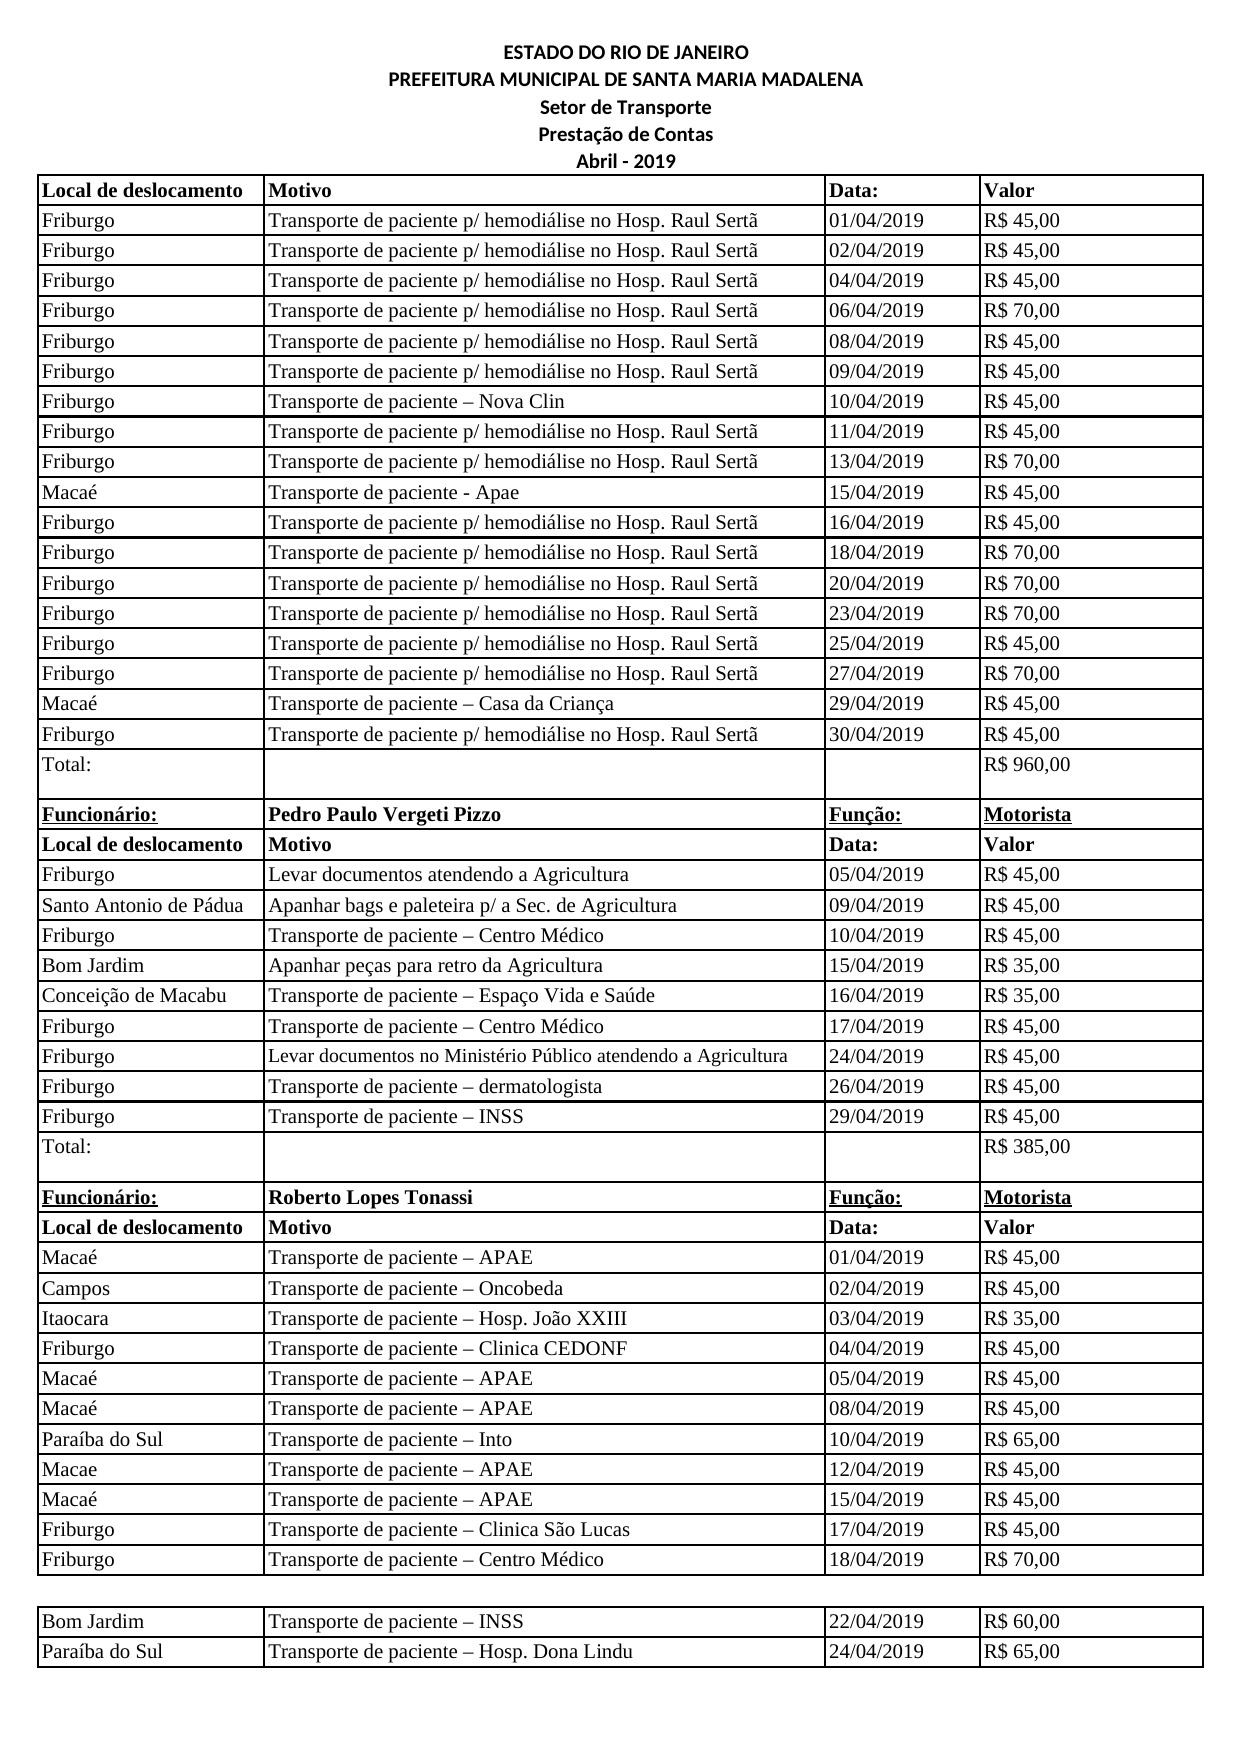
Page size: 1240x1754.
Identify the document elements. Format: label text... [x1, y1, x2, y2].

table_cell Valor [981, 830, 1202, 858]
table_header Transporte de paciente – INSS [265, 1608, 824, 1636]
table_cell R$ 45,00 [981, 206, 1202, 234]
table_cell Motivo [265, 1213, 824, 1241]
table_cell 10/04/2019 [826, 1425, 979, 1453]
table_cell R$ 70,00 [981, 448, 1202, 476]
table_cell R$ 35,00 [981, 1304, 1202, 1332]
table_cell R$ 65,00 [981, 1425, 1202, 1453]
table_cell 15/04/2019 [826, 951, 979, 979]
table_cell Transporte de paciente – Hosp. João XXIII [265, 1304, 824, 1332]
table_cell R$ 45,00 [981, 1485, 1202, 1513]
table_cell Roberto Lopes Tonassi [265, 1183, 824, 1211]
table_cell 05/04/2019 [826, 861, 979, 889]
table_cell Friburgo [39, 297, 263, 325]
table_cell 13/04/2019 [826, 448, 979, 476]
table_cell Macaé [39, 478, 263, 506]
table_cell Friburgo [39, 921, 263, 949]
table_cell Transporte de paciente – dermatologista [265, 1072, 824, 1100]
table_cell Transporte de paciente – APAE [265, 1243, 824, 1272]
table_cell R$ 385,00 [981, 1133, 1202, 1181]
table_cell Transporte de paciente p/ hemodiálise no Hosp. Raul Sertã [265, 599, 824, 627]
table_cell [265, 1133, 824, 1181]
table_cell 04/04/2019 [826, 266, 979, 294]
table_cell R$ 45,00 [981, 478, 1202, 506]
table_cell Macae [39, 1455, 263, 1483]
table_cell Transporte de paciente – Centro Médico [265, 921, 824, 949]
table_cell Macaé [39, 1395, 263, 1423]
table_cell Função: [826, 1183, 979, 1211]
table_cell Transporte de paciente p/ hemodiálise no Hosp. Raul Sertã [265, 629, 824, 657]
table_cell 24/04/2019 [826, 1638, 979, 1666]
table_cell R$ 35,00 [981, 982, 1202, 1010]
table_cell R$ 45,00 [981, 1042, 1202, 1070]
table_cell 18/04/2019 [826, 1546, 979, 1574]
table_cell R$ 45,00 [981, 1012, 1202, 1040]
table_cell Macaé [39, 1243, 263, 1272]
table_cell Pedro Paulo Vergeti Pizzo [265, 800, 824, 828]
table_cell 05/04/2019 [826, 1364, 979, 1392]
table_cell Conceição de Macabu [39, 982, 263, 1010]
table_cell Transporte de paciente – Hosp. Dona Lindu [265, 1638, 824, 1666]
table_cell Friburgo [39, 1042, 263, 1070]
table_cell Friburgo [39, 659, 263, 687]
table_cell Função: [826, 800, 979, 828]
table_cell Friburgo [39, 508, 263, 536]
table_cell 26/04/2019 [826, 1072, 979, 1100]
table_cell R$ 45,00 [981, 1334, 1202, 1362]
table_cell R$ 45,00 [981, 1274, 1202, 1302]
table_cell 12/04/2019 [826, 1455, 979, 1483]
table_cell R$ 70,00 [981, 599, 1202, 627]
table_cell Friburgo [39, 569, 263, 597]
table_cell Transporte de paciente – APAE [265, 1364, 824, 1392]
table_cell R$ 45,00 [981, 508, 1202, 536]
table_cell Local de deslocamento [39, 830, 263, 858]
table_cell 02/04/2019 [826, 1274, 979, 1302]
table_header 22/04/2019 [826, 1608, 979, 1636]
table_cell Levar documentos no Ministério Público atendendo a Agricultura [265, 1042, 824, 1070]
table_cell R$ 45,00 [981, 387, 1202, 415]
table_cell 03/04/2019 [826, 1304, 979, 1332]
table_cell Macaé [39, 690, 263, 718]
table_cell 10/04/2019 [826, 387, 979, 415]
table_cell 29/04/2019 [826, 690, 979, 718]
table_cell [826, 1133, 979, 1181]
table_cell 24/04/2019 [826, 1042, 979, 1070]
table_cell Macaé [39, 1364, 263, 1392]
table_cell Bom Jardim [39, 951, 263, 979]
table_cell 18/04/2019 [826, 539, 979, 567]
table_cell R$ 45,00 [981, 861, 1202, 889]
table_cell Friburgo [39, 1103, 263, 1131]
table_cell R$ 45,00 [981, 1103, 1202, 1131]
table_cell Friburgo [39, 1012, 263, 1040]
table_cell R$ 45,00 [981, 418, 1202, 446]
table_cell Macaé [39, 1485, 263, 1513]
table_cell Motorista [981, 1183, 1202, 1211]
table_cell Friburgo [39, 387, 263, 415]
table_cell Funcionário: [39, 1183, 263, 1211]
table_cell Apanhar bags e paleteira p/ a Sec. de Agricultura [265, 891, 824, 919]
table_cell Friburgo [39, 266, 263, 294]
table_cell [265, 750, 824, 798]
table_cell Transporte de paciente p/ hemodiálise no Hosp. Raul Sertã [265, 659, 824, 687]
table_cell Friburgo [39, 1515, 263, 1543]
table_cell R$ 45,00 [981, 266, 1202, 294]
table_cell R$ 45,00 [981, 1455, 1202, 1483]
table_cell Transporte de paciente p/ hemodiálise no Hosp. Raul Sertã [265, 357, 824, 385]
table_cell R$ 70,00 [981, 297, 1202, 325]
table_cell R$ 45,00 [981, 236, 1202, 264]
table_cell 25/04/2019 [826, 629, 979, 657]
table_cell R$ 35,00 [981, 951, 1202, 979]
table_cell Motorista [981, 800, 1202, 828]
table_cell Apanhar peças para retro da Agricultura [265, 951, 824, 979]
table_cell Friburgo [39, 236, 263, 264]
table_cell Transporte de paciente – Espaço Vida e Saúde [265, 982, 824, 1010]
table_cell R$ 70,00 [981, 569, 1202, 597]
table_cell Transporte de paciente – Casa da Criança [265, 690, 824, 718]
table_cell Transporte de paciente p/ hemodiálise no Hosp. Raul Sertã [265, 236, 824, 264]
table_cell R$ 45,00 [981, 921, 1202, 949]
table_cell R$ 45,00 [981, 327, 1202, 355]
table_cell R$ 45,00 [981, 720, 1202, 748]
table_cell 23/04/2019 [826, 599, 979, 627]
table_cell Campos [39, 1274, 263, 1302]
table_cell Friburgo [39, 861, 263, 889]
table_cell Transporte de paciente p/ hemodiálise no Hosp. Raul Sertã [265, 418, 824, 446]
table_cell Transporte de paciente p/ hemodiálise no Hosp. Raul Sertã [265, 297, 824, 325]
table_cell Transporte de paciente – Centro Médico [265, 1546, 824, 1574]
table_cell Friburgo [39, 1546, 263, 1574]
table_cell 01/04/2019 [826, 1243, 979, 1272]
table_cell 30/04/2019 [826, 720, 979, 748]
table_cell R$ 70,00 [981, 539, 1202, 567]
table_cell 09/04/2019 [826, 357, 979, 385]
table_cell Friburgo [39, 720, 263, 748]
table_cell Friburgo [39, 418, 263, 446]
table_cell Funcionário: [39, 800, 263, 828]
table_cell Transporte de paciente – APAE [265, 1485, 824, 1513]
table_cell R$ 45,00 [981, 629, 1202, 657]
table_cell 15/04/2019 [826, 478, 979, 506]
table_cell Transporte de paciente – Centro Médico [265, 1012, 824, 1040]
table_cell 15/04/2019 [826, 1485, 979, 1513]
table_cell Data: [826, 176, 979, 204]
table_cell R$ 45,00 [981, 1515, 1202, 1543]
table_cell Itaocara [39, 1304, 263, 1332]
table_cell R$ 45,00 [981, 891, 1202, 919]
table_cell 20/04/2019 [826, 569, 979, 597]
table_cell 04/04/2019 [826, 1334, 979, 1362]
table_cell Motivo [265, 176, 824, 204]
table_cell Friburgo [39, 327, 263, 355]
table_cell Paraíba do Sul [39, 1425, 263, 1453]
table_cell Friburgo [39, 1072, 263, 1100]
table_cell Transporte de paciente p/ hemodiálise no Hosp. Raul Sertã [265, 508, 824, 536]
table_cell Transporte de paciente – INSS [265, 1103, 824, 1131]
table_cell 06/04/2019 [826, 297, 979, 325]
table_cell R$ 45,00 [981, 1243, 1202, 1272]
table_cell Transporte de paciente – Into [265, 1425, 824, 1453]
table_cell 11/04/2019 [826, 418, 979, 446]
table_cell R$ 45,00 [981, 1395, 1202, 1423]
table_cell 17/04/2019 [826, 1012, 979, 1040]
table_cell Transporte de paciente p/ hemodiálise no Hosp. Raul Sertã [265, 448, 824, 476]
table_cell 10/04/2019 [826, 921, 979, 949]
table_cell 16/04/2019 [826, 508, 979, 536]
table_cell 27/04/2019 [826, 659, 979, 687]
table_cell Transporte de paciente p/ hemodiálise no Hosp. Raul Sertã [265, 569, 824, 597]
table_cell Friburgo [39, 599, 263, 627]
table_cell Valor [981, 1213, 1202, 1241]
table_cell R$ 960,00 [981, 750, 1202, 798]
table_cell Transporte de paciente – Nova Clin [265, 387, 824, 415]
table_cell 29/04/2019 [826, 1103, 979, 1131]
table_cell 08/04/2019 [826, 327, 979, 355]
table_cell Data: [826, 1213, 979, 1241]
table_cell Friburgo [39, 539, 263, 567]
table_cell Transporte de paciente – Clinica São Lucas [265, 1515, 824, 1543]
table_cell 16/04/2019 [826, 982, 979, 1010]
table_cell 09/04/2019 [826, 891, 979, 919]
table_cell Local de deslocamento [39, 176, 263, 204]
table_cell Transporte de paciente – Clinica CEDONF [265, 1334, 824, 1362]
table_cell 01/04/2019 [826, 206, 979, 234]
table_cell 17/04/2019 [826, 1515, 979, 1543]
table_cell Friburgo [39, 206, 263, 234]
table_cell Local de deslocamento [39, 1213, 263, 1241]
table_cell R$ 45,00 [981, 690, 1202, 718]
table_cell Levar documentos atendendo a Agricultura [265, 861, 824, 889]
table_cell Motivo [265, 830, 824, 858]
table_cell Friburgo [39, 629, 263, 657]
table_cell Data: [826, 830, 979, 858]
table_cell Total: [39, 750, 263, 798]
table_cell Transporte de paciente - Apae [265, 478, 824, 506]
table_cell Transporte de paciente p/ hemodiálise no Hosp. Raul Sertã [265, 539, 824, 567]
table_cell R$ 45,00 [981, 357, 1202, 385]
table_cell Transporte de paciente p/ hemodiálise no Hosp. Raul Sertã [265, 206, 824, 234]
table_cell Transporte de paciente – APAE [265, 1455, 824, 1483]
table_cell 08/04/2019 [826, 1395, 979, 1423]
table_cell 02/04/2019 [826, 236, 979, 264]
table_cell Valor [981, 176, 1202, 204]
table_cell Transporte de paciente p/ hemodiálise no Hosp. Raul Sertã [265, 266, 824, 294]
table_header R$ 60,00 [981, 1608, 1202, 1636]
table_cell Transporte de paciente p/ hemodiálise no Hosp. Raul Sertã [265, 327, 824, 355]
table_cell R$ 65,00 [981, 1638, 1202, 1666]
table_cell R$ 45,00 [981, 1364, 1202, 1392]
table_cell R$ 70,00 [981, 1546, 1202, 1574]
table_cell Friburgo [39, 357, 263, 385]
table_cell Santo Antonio de Pádua [39, 891, 263, 919]
table_cell Total: [39, 1133, 263, 1181]
table_cell Paraíba do Sul [39, 1638, 263, 1666]
table_cell Friburgo [39, 448, 263, 476]
table_cell R$ 70,00 [981, 659, 1202, 687]
table_cell [826, 750, 979, 798]
table_cell Transporte de paciente – Oncobeda [265, 1274, 824, 1302]
table_cell Transporte de paciente – APAE [265, 1395, 824, 1423]
table_cell Transporte de paciente p/ hemodiálise no Hosp. Raul Sertã [265, 720, 824, 748]
table_cell Friburgo [39, 1334, 263, 1362]
table_cell R$ 45,00 [981, 1072, 1202, 1100]
table_header Bom Jardim [39, 1608, 263, 1636]
